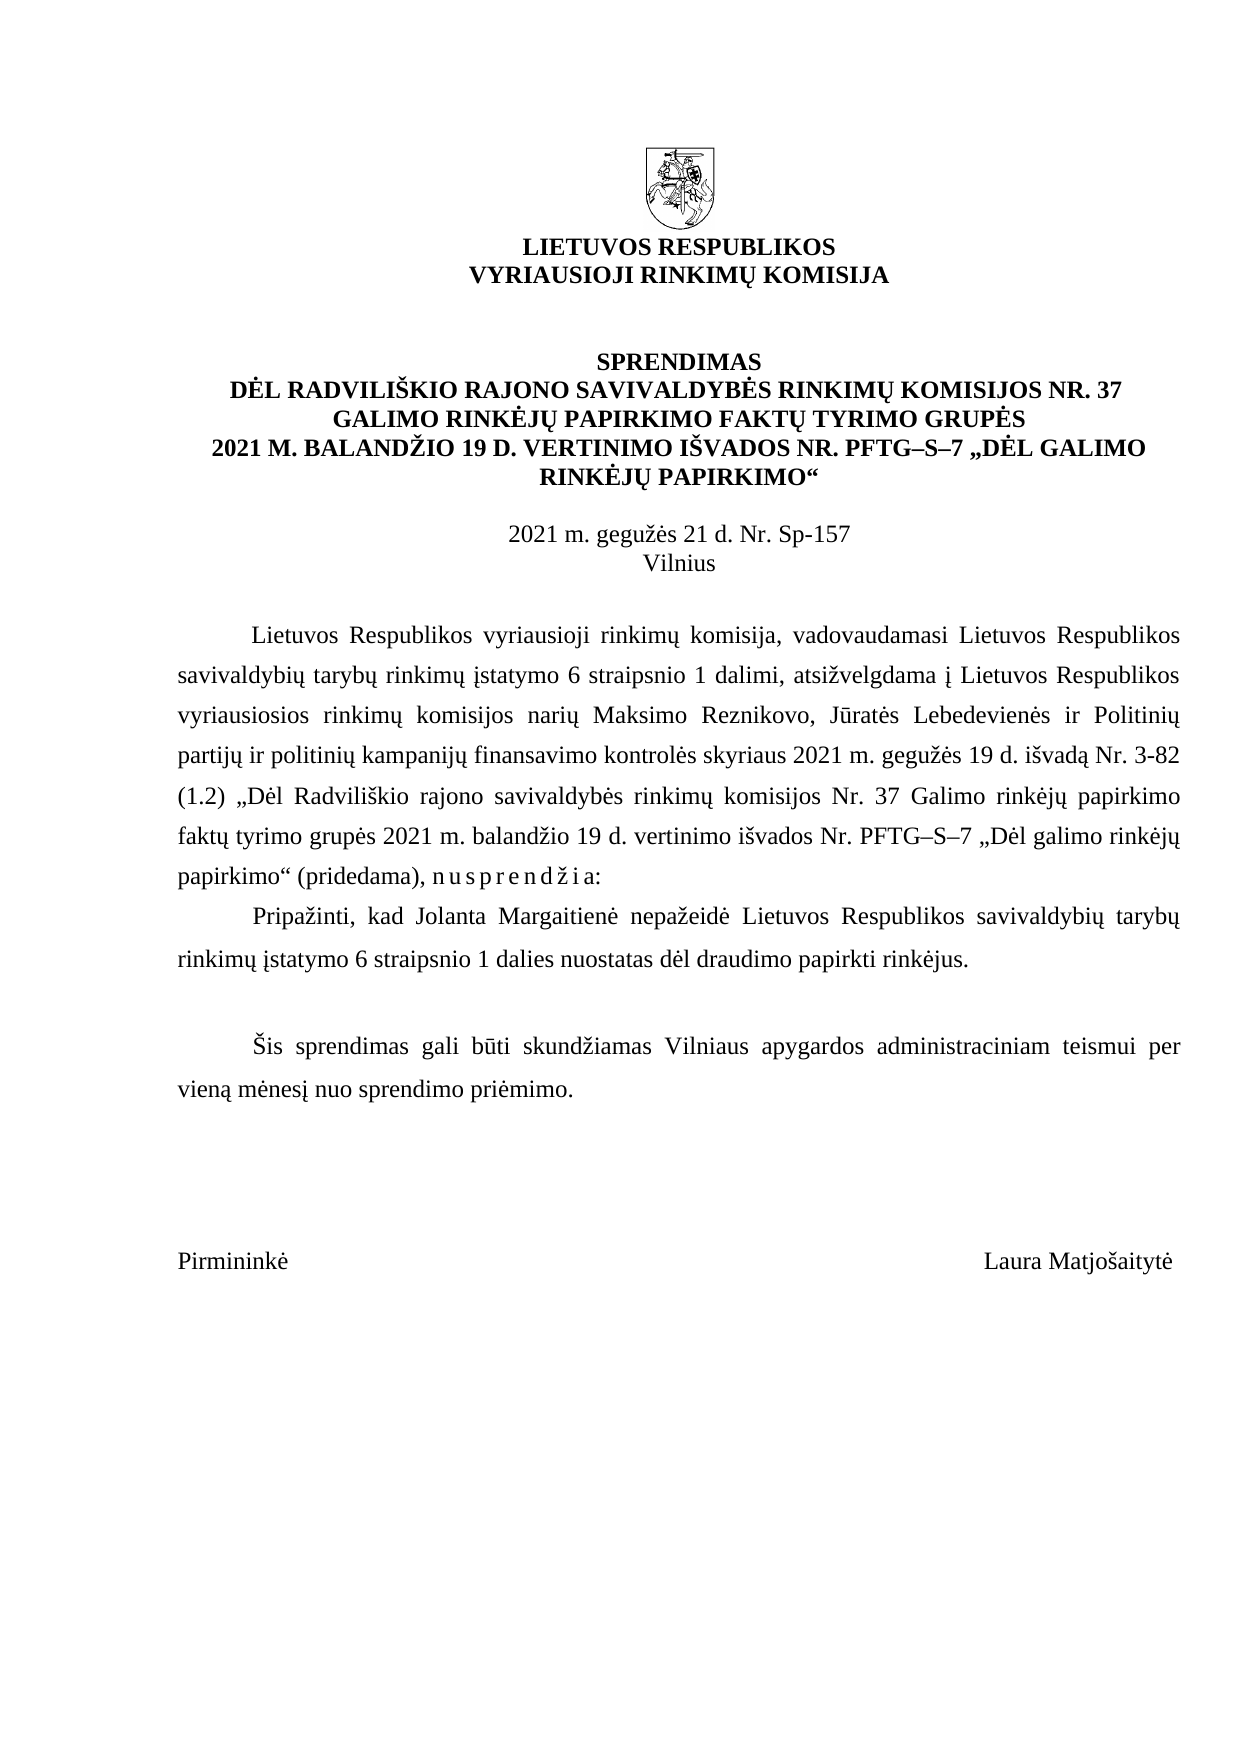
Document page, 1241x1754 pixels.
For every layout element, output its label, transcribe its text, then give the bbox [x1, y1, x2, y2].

text 2021 m. gegužės 21 d. Nr. Sp-157 [177, 519, 1181, 548]
text SPRENDIMAS [177, 347, 1181, 376]
text Vilnius [177, 548, 1181, 577]
text Šis sprendimas gali būti skundžiamas Vilniaus apygardos administraciniam teismui per vieną mėnesį nuo sprendimo priėmimo. [177, 1031, 1181, 1103]
text VYRIAUSIOJI RINKIMŲ KOMISIJA [177, 261, 1181, 289]
text Lietuvos Respublikos vyriausioji rinkimų komisija, vadovaudamasi Lietuvos Respublikos savivaldybių tarybų rinkimų įstatymo 6 straipsnio 1 dalimi, atsižvelgdama į Lietuvos Respublikos vyriausiosios rinkimų komisijos narių Maksimo Reznikovo, Jūratės Lebedevienės ir Politinių partijų ir politinių kampanijų finansavimo kontrolės skyriaus 2021 m. gegužės 19 d. išvadą Nr. 3-82 (1.2) „Dėl Radviliškio rajono savivaldybės rinkimų komisijos Nr. 37 Galimo rinkėjų papirkimo faktų tyrimo grupės 2021 m. balandžio 19 d. vertinimo išvados Nr. PFTG–S–7 „Dėl galimo rinkėjų papirkimo“ (pridedama), nusprendžia: [177, 620, 1181, 890]
text DĖL RADVILIŠKIO RAJONO SAVIVALDYBĖS RINKIMŲ KOMISIJOS NR. 37 [177, 376, 1181, 404]
text GALIMO RINKĖJŲ PAPIRKIMO FAKTŲ TYRIMO GRUPĖS [177, 404, 1181, 433]
text LIETUVOS RESPUBLIKOS [177, 232, 1181, 261]
text 2021 M. BALANDŽIO 19 D. VERTINIMO IŠVADOS NR. PFTG–S–7 „DĖL GALIMO RINKĖJŲ PAPIRKIMO“ [177, 433, 1181, 491]
text Pirmininkė Laura Matjošaitytė [177, 1246, 1181, 1275]
text Pripažinti, kad Jolanta Margaitienė nepažeidė Lietuvos Respublikos savivaldybių tarybų rinkimų įstatymo 6 straipsnio 1 dalies nuostatas dėl draudimo papirkti rinkėjus. [177, 901, 1181, 973]
